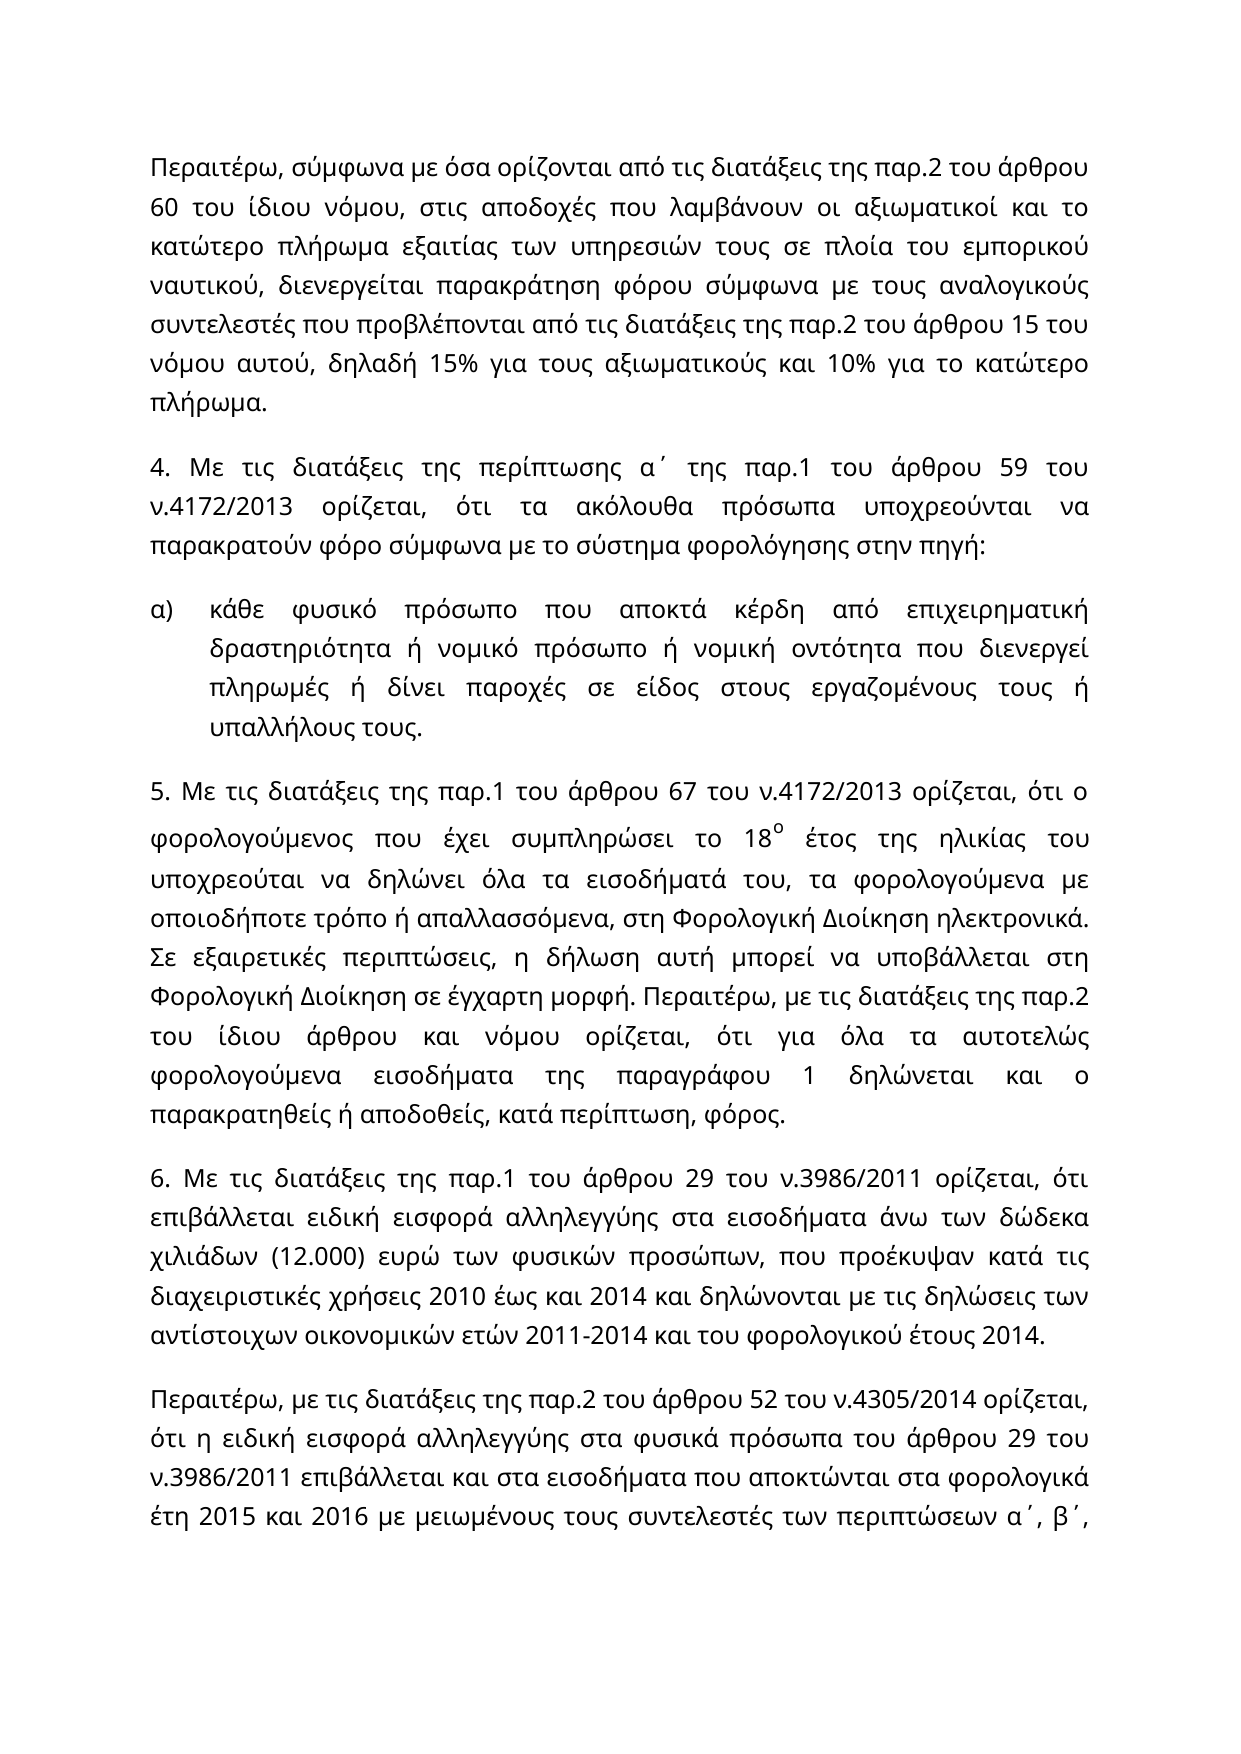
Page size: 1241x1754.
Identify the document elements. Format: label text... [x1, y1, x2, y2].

text Περαιτέρω, σύμφωνα με όσα ορίζονται από τις διατάξεις της παρ.2 του άρθρου 60 του ίδιου νόμου, στις αποδοχές που λαμβάνουν οι αξιωματικοί και το κατώτερο πλήρωμα εξαιτίας των υπηρεσιών τους σε πλοία του εμπορικού ναυτικού, διενεργείται παρακράτηση φόρου σύμφωνα με τους αναλογικούς συντελεστές που προβλέπονται από τις διατάξεις της παρ.2 του άρθρου 15 του νόμου αυτού, δηλαδή 15% για τους αξιωματικούς και 10% για το κατώτερο πλήρωμα. [150, 150, 1090, 419]
list α) κάθε φυσικό πρόσωπο που αποκτά κέρδη από επιχειρηματική δραστηριότητα ή νομικό πρόσωπο ή νομική οντότητα που διενεργεί πληρωμές ή δίνει παροχές σε είδος στους εργαζομένους τους ή υπαλλήλους τους. [150, 592, 1090, 743]
text Περαιτέρω, με τις διατάξεις της παρ.2 του άρθρου 52 του ν.4305/2014 ορίζεται, ότι η ειδική εισφορά αλληλεγγύης στα φυσικά πρόσωπα του άρθρου 29 του ν.3986/2011 επιβάλλεται και στα εισοδήματα που αποκτώνται στα φορολογικά έτη 2015 και 2016 με μειωμένους τους συντελεστές των περιπτώσεων α΄, β΄, [150, 1381, 1090, 1533]
text 4. Με τις διατάξεις της περίπτωσης α΄ της παρ.1 του άρθρου 59 του ν.4172/2013 ορίζεται, ότι τα ακόλουθα πρόσωπα υποχρεούνται να παρακρατούν φόρο σύμφωνα με το σύστημα φορολόγησης στην πηγή: [150, 449, 1090, 562]
text 5. Με τις διατάξεις της παρ.1 του άρθρου 67 του ν.4172/2013 ορίζεται, ότι ο φορολογούμενος που έχει συμπληρώσει το 18ο έτος της ηλικίας του υποχρεούται να δηλώνει όλα τα εισοδήματά του, τα φορολογούμενα με οποιοδήποτε τρόπο ή απαλλασσόμενα, στη Φορολογική Διοίκηση ηλεκτρονικά. Σε εξαιρετικές περιπτώσεις, η δήλωση αυτή μπορεί να υποβάλλεται στη Φορολογική Διοίκηση σε έγχαρτη μορφή. Περαιτέρω, με τις διατάξεις της παρ.2 του ίδιου άρθρου και νόμου ορίζεται, ότι για όλα τα αυτοτελώς φορολογούμενα εισοδήματα της παραγράφου 1 δηλώνεται και ο παρακρατηθείς ή αποδοθείς, κατά περίπτωση, φόρος. [150, 773, 1090, 1131]
text 6. Με τις διατάξεις της παρ.1 του άρθρου 29 του ν.3986/2011 ορίζεται, ότι επιβάλλεται ειδική εισφορά αλληλεγγύης στα εισοδήματα άνω των δώδεκα χιλιάδων (12.000) ευρώ των φυσικών προσώπων, που προέκυψαν κατά τις διαχειριστικές χρήσεις 2010 έως και 2014 και δηλώνονται με τις δηλώσεις των αντίστοιχων οικονομικών ετών 2011-2014 και του φορολογικού έτους 2014. [150, 1161, 1090, 1351]
